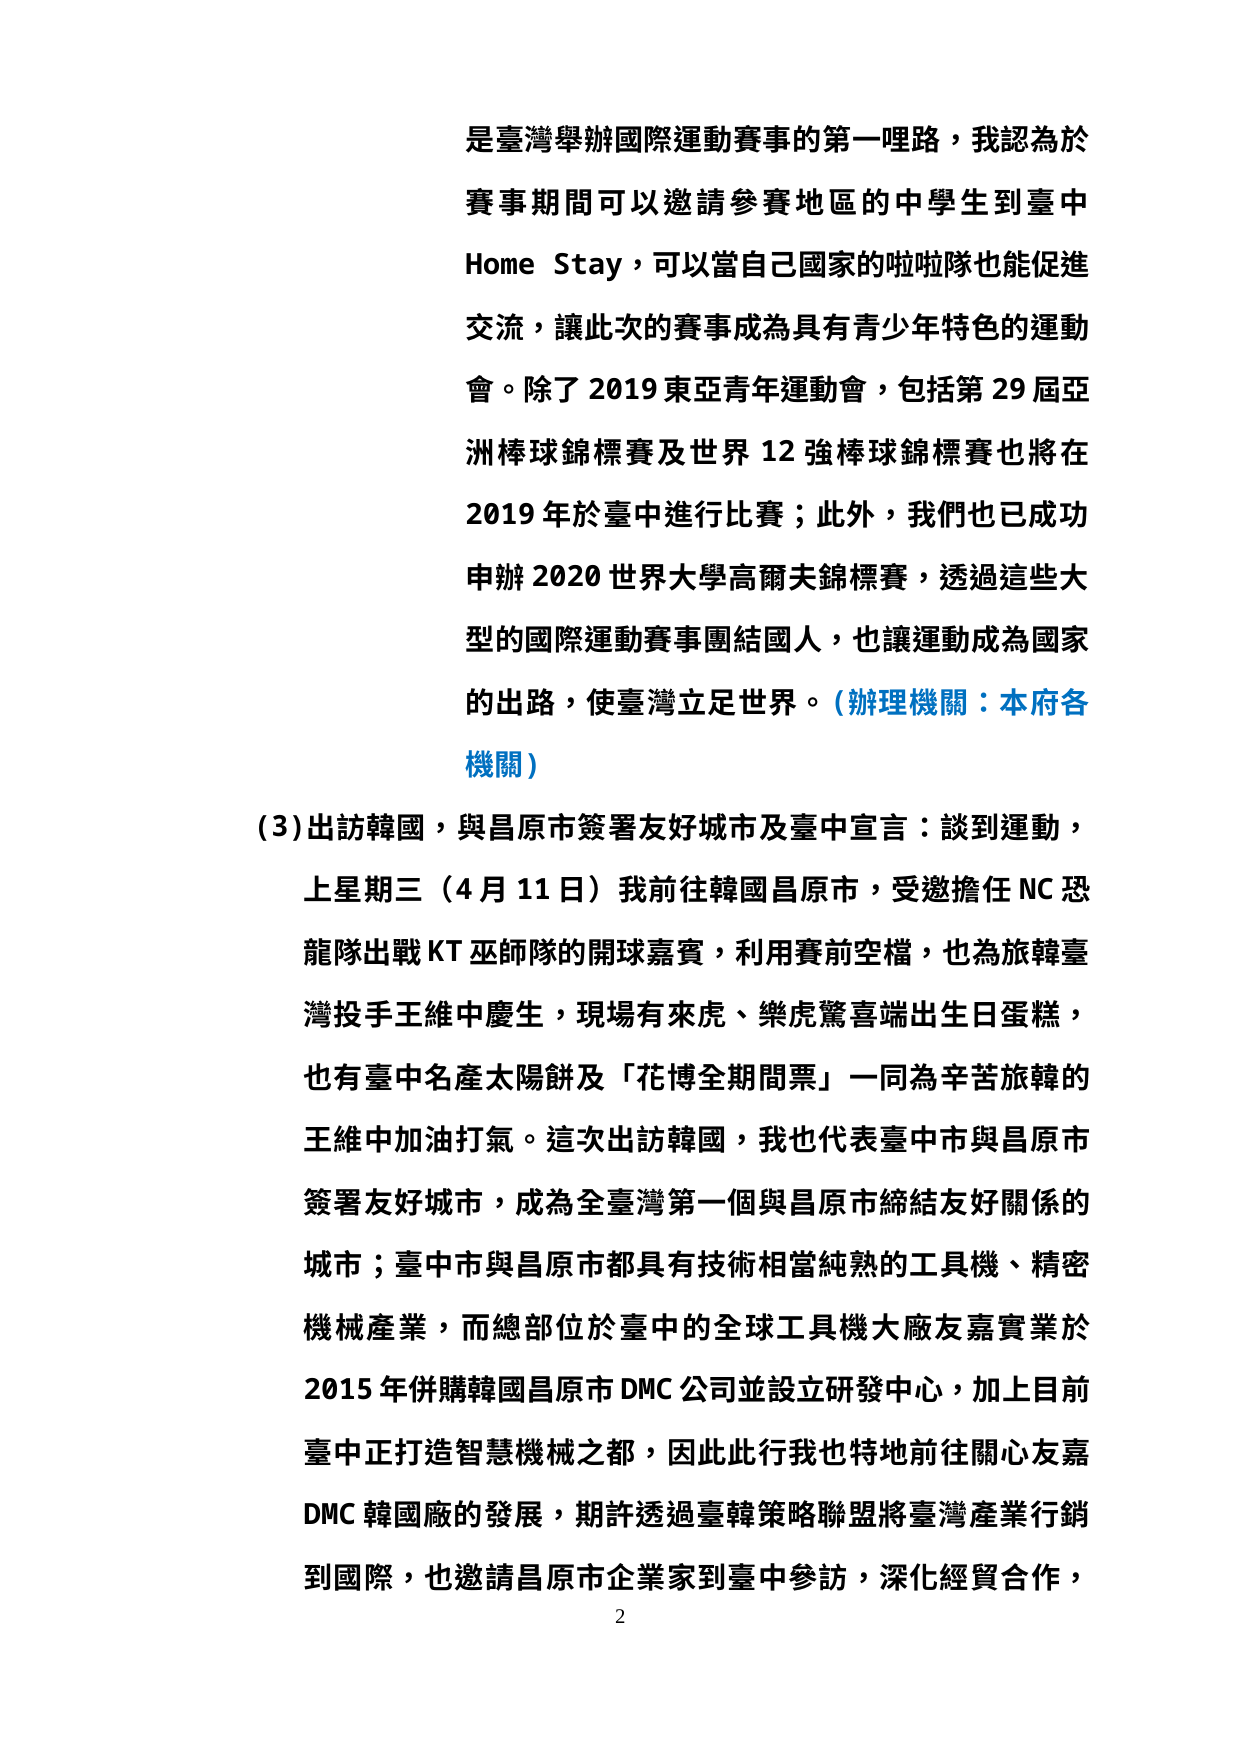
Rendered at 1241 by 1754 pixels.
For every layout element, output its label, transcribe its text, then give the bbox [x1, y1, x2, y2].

list 出訪韓國，與昌原市簽署友好城市及臺中宣言：談到運動，上星期三（4月11日）我前往韓國昌原市，受邀擔任NC恐龍隊出戰KT巫師隊的開球嘉賓，利用賽前空檔，也為旅韓臺灣投手王維中慶生，現場有來虎、樂虎驚喜端出生日蛋糕，也有臺中名產太陽餅及「花博全期間票」一同為辛苦旅韓的王維中加油打氣。這次出訪韓國，我也代表臺中市與昌原市簽署友好城市，成為全臺灣第一個與昌原市締結友好關係的城市；臺中市與昌原市都具有技術相當純熟的工具機、精密機械產業，而總部位於臺中的全球工具機大廠友嘉實業於2015年併購韓國昌原市DMC公司並設立研發中心，加上目前臺中正打造智慧機械之都，因此此行我也特地前往關心友嘉DMC韓國廠的發展，期許透過臺韓策略聯盟將臺灣產業行銷到國際，也邀請昌原市企業家到臺中參訪，深化經貿合作， [253, 784, 1090, 1596]
list 是臺灣舉辦國際運動賽事的第一哩路，我認為於賽事期間可以邀請參賽地區的中學生到臺中Home Stay，可以當自己國家的啦啦隊也能促進交流，讓此次的賽事成為具有青少年特色的運動會。除了2019東亞青年運動會，包括第29屆亞洲棒球錦標賽及世界12強棒球錦標賽也將在2019年於臺中進行比賽；此外，我們也已成功申辦2020世界大學高爾夫錦標賽，透過這些大型的國際運動賽事團結國人，也讓運動成為國家的出路，使臺灣立足世界。(辦理機關：本府各機關) [357, 96, 1090, 784]
